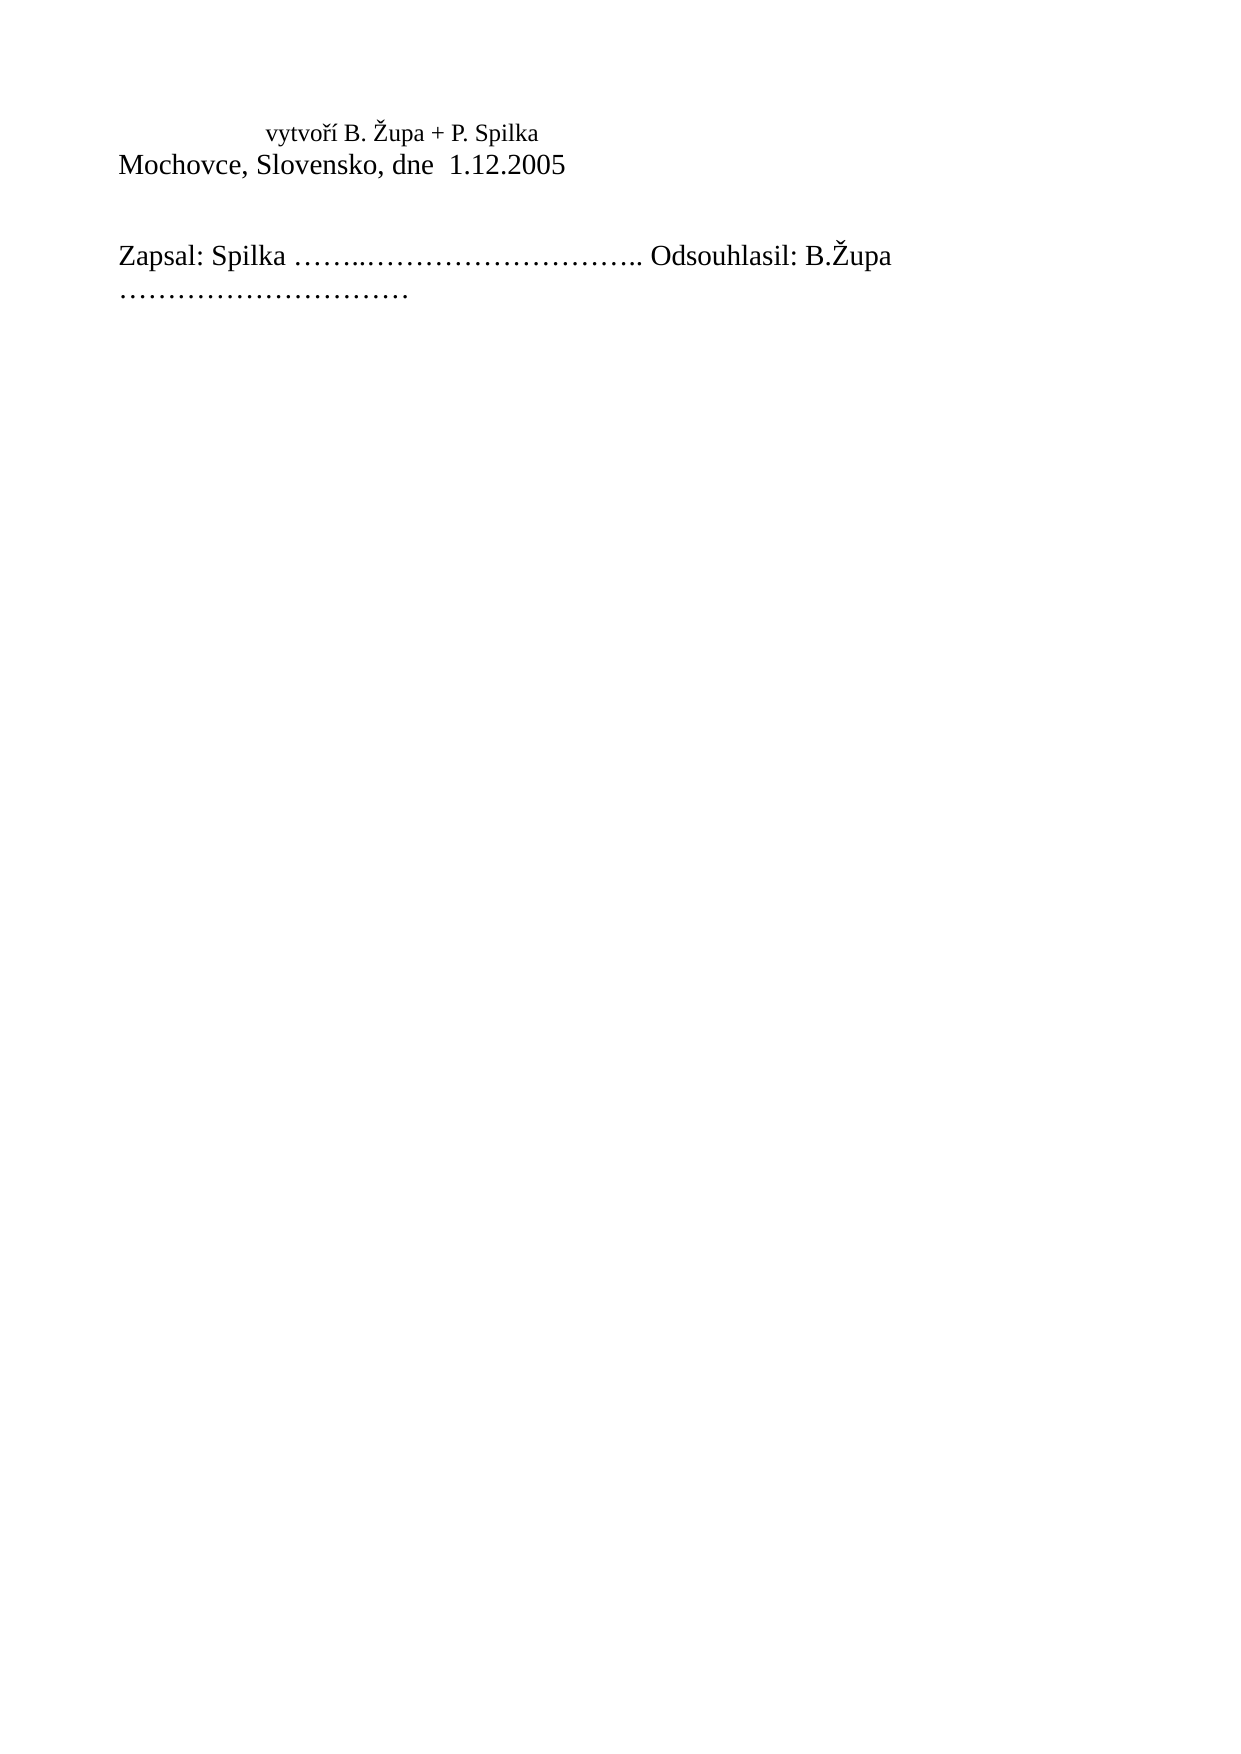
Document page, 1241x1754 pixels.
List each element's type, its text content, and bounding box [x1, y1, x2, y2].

text Zapsal: Spilka ……..……………………….. Odsouhlasil: B.Župa ………………………… [118, 238, 1122, 305]
text Mochovce, Slovensko, dne 1.12.2005 [118, 147, 1122, 180]
list vytvoří B. Župa + P. Spilka [118, 118, 1122, 147]
